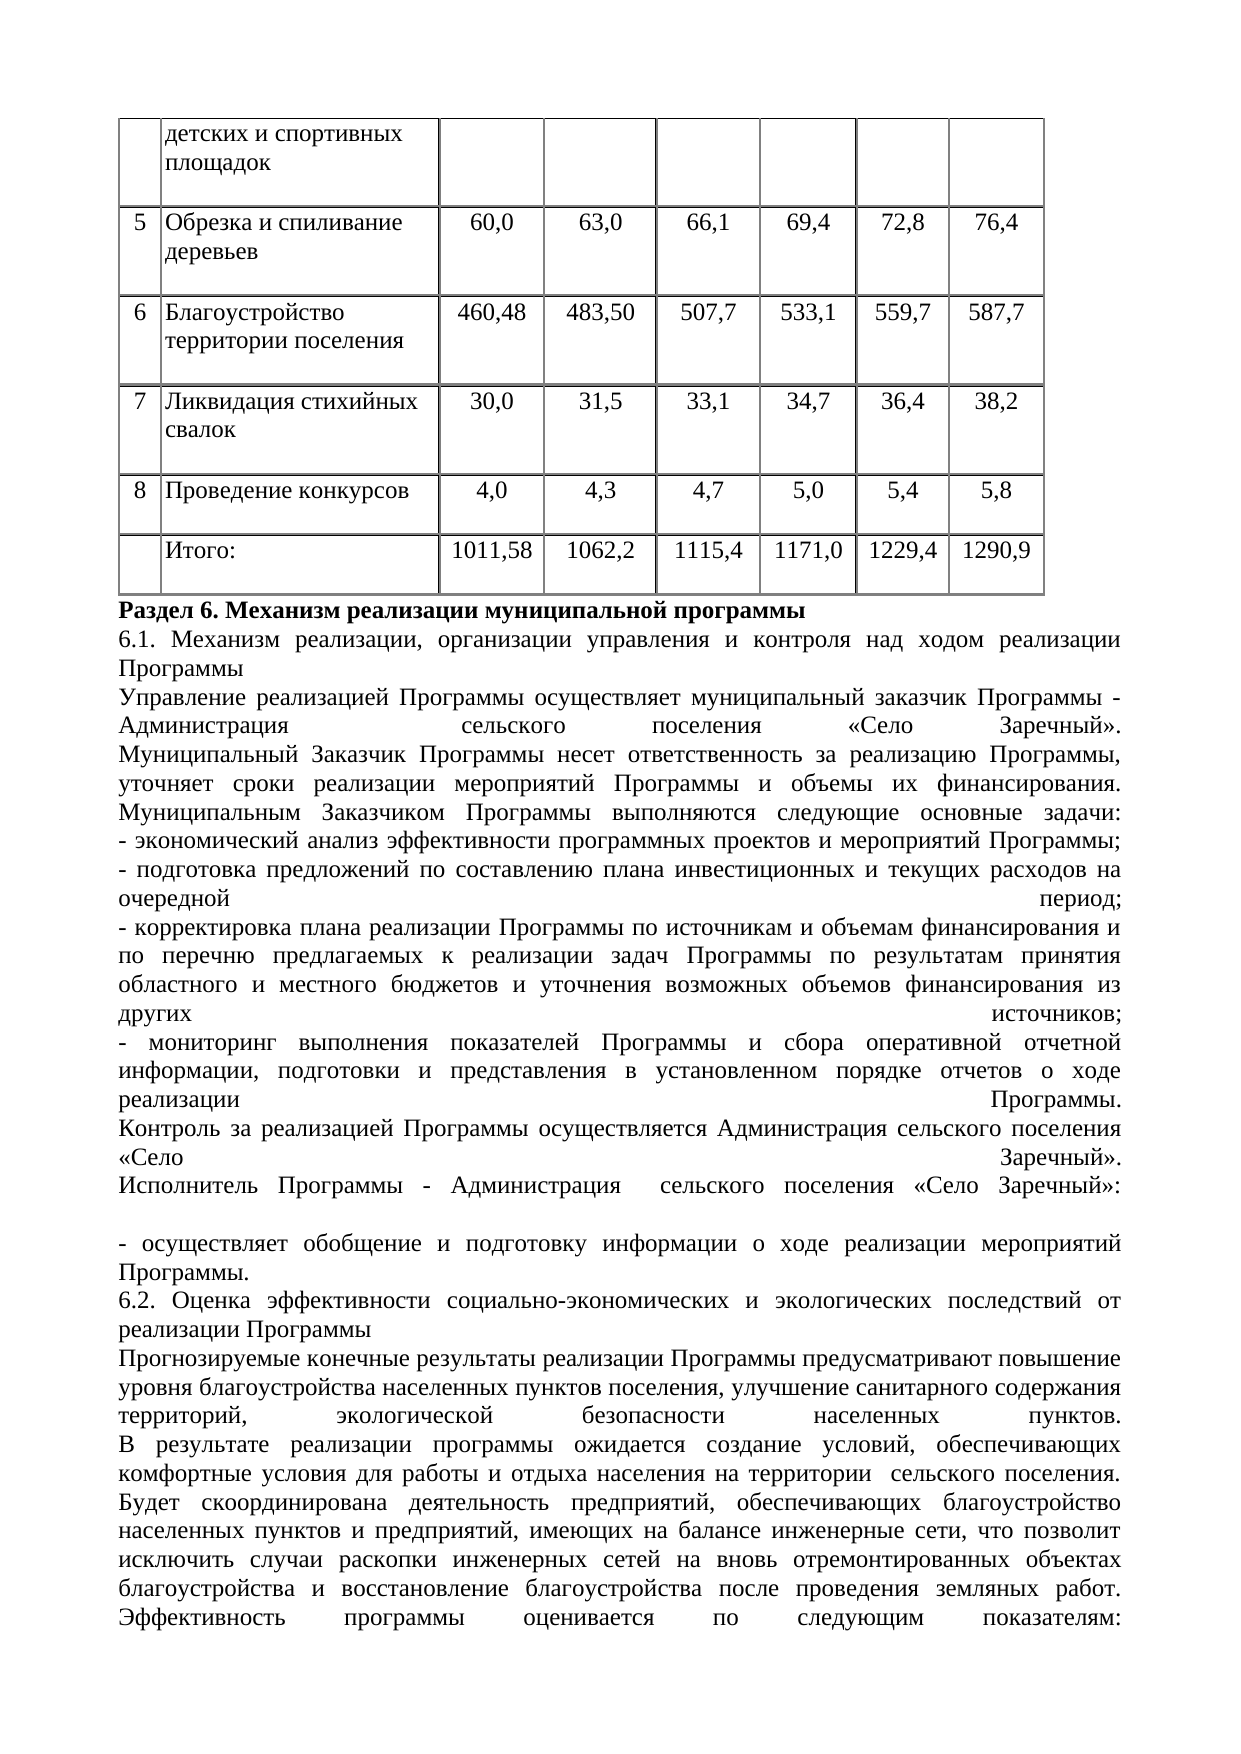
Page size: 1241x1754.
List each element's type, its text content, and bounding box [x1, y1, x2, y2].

table_cell 63,0 [545, 208, 655, 294]
table_cell 7 [120, 387, 160, 473]
table_cell [858, 119, 948, 205]
table_cell [658, 119, 759, 205]
table_cell 533,1 [761, 297, 855, 383]
table_cell 31,5 [545, 387, 655, 473]
table_cell [441, 119, 543, 205]
text 6.2. Оценка эффективности социально-экономических и экологических последствий от реализации Программы [118, 1286, 1122, 1343]
table_cell 36,4 [858, 387, 948, 473]
table_cell 33,1 [658, 387, 759, 473]
table_cell 4,0 [441, 476, 543, 533]
text 6.1. Механизм реализации, организации управления и контроля над ходом реализации Программы [118, 624, 1122, 682]
table_cell 507,7 [658, 297, 759, 383]
table_cell 460,48 [441, 297, 543, 383]
table_cell 1115,4 [658, 536, 759, 593]
table_cell 559,7 [858, 297, 948, 383]
table_cell детских и спортивных площадок [162, 119, 438, 205]
table_cell 4,7 [658, 476, 759, 533]
table_cell 1229,4 [858, 536, 948, 593]
table_cell 1011,58 [441, 536, 543, 593]
table_cell 1171,0 [761, 536, 855, 593]
table_cell 69,4 [761, 208, 855, 294]
table_cell 30,0 [441, 387, 543, 473]
table_cell 8 [120, 476, 160, 533]
table_cell [120, 536, 160, 593]
table_cell 34,7 [761, 387, 855, 473]
table_cell 60,0 [441, 208, 543, 294]
table_cell Ликвидация стихийных свалок [162, 387, 438, 473]
table_cell 76,4 [950, 208, 1043, 294]
table_cell 5,4 [858, 476, 948, 533]
text Раздел 6. Механизм реализации муниципальной программы [118, 596, 1122, 624]
table_cell 5,8 [950, 476, 1043, 533]
table_cell 72,8 [858, 208, 948, 294]
table_cell 587,7 [950, 297, 1043, 383]
table_cell 66,1 [658, 208, 759, 294]
table_cell [545, 119, 655, 205]
table_cell 5 [120, 208, 160, 294]
table_cell [950, 119, 1043, 205]
table_cell [120, 119, 160, 205]
table_cell Проведение конкурсов [162, 476, 438, 533]
text Прогнозируемые конечные результаты реализации Программы предусматривают повышение уровня благоустройства населенных пунктов поселения, улучшение санитарного содержания территорий, экологической безопасности населенных пунктов. В результате реализации программы ожидается создание условий, обеспечивающих комфортные условия для работы и отдыха населения на территории сельского поселения. Будет скоординирована деятельность предприятий, обеспечивающих благоустройство населенных пунктов и предприятий, имеющих на балансе инженерные сети, что позволит исключить случаи раскопки инженерных сетей на вновь отремонтированных объектах благоустройства и восстановление благоустройства после проведения земляных работ. Эффективность программы оценивается по следующим показателям: [118, 1343, 1122, 1631]
text Управление реализацией Программы осуществляет муниципальный заказчик Программы - Администрация сельского поселения «Село Заречный». Муниципальный Заказчик Программы несет ответственность за реализацию Программы, уточняет сроки реализации мероприятий Программы и объемы их финансирования. Муниципальным Заказчиком Программы выполняются следующие основные задачи: - экономический анализ эффективности программных проектов и мероприятий Программы; - подготовка предложений по составлению плана инвестиционных и текущих расходов на очередной период; - корректировка плана реализации Программы по источникам и объемам финансирования и по перечню предлагаемых к реализации задач Программы по результатам принятия областного и местного бюджетов и уточнения возможных объемов финансирования из других источников; - мониторинг выполнения показателей Программы и сбора оперативной отчетной информации, подготовки и представления в установленном порядке отчетов о ходе реализации Программы. Контроль за реализацией Программы осуществляется Администрация сельского поселения «Село Заречный». Исполнитель Программы - Администрация сельского поселения «Село Заречный»: - осуществляет обобщение и подготовку информации о ходе реализации мероприятий Программы. [118, 682, 1122, 1286]
table_cell 483,50 [545, 297, 655, 383]
table_cell 1062,2 [545, 536, 655, 593]
table_cell 4,3 [545, 476, 655, 533]
table_cell 1290,9 [950, 536, 1043, 593]
table_cell 6 [120, 297, 160, 383]
table_cell Благоустройство территории поселения [162, 297, 438, 383]
table_cell [761, 119, 855, 205]
table_cell 38,2 [950, 387, 1043, 473]
table_cell 5,0 [761, 476, 855, 533]
table_cell Обрезка и спиливание деревьев [162, 208, 438, 294]
table_cell Итого: [162, 536, 438, 593]
